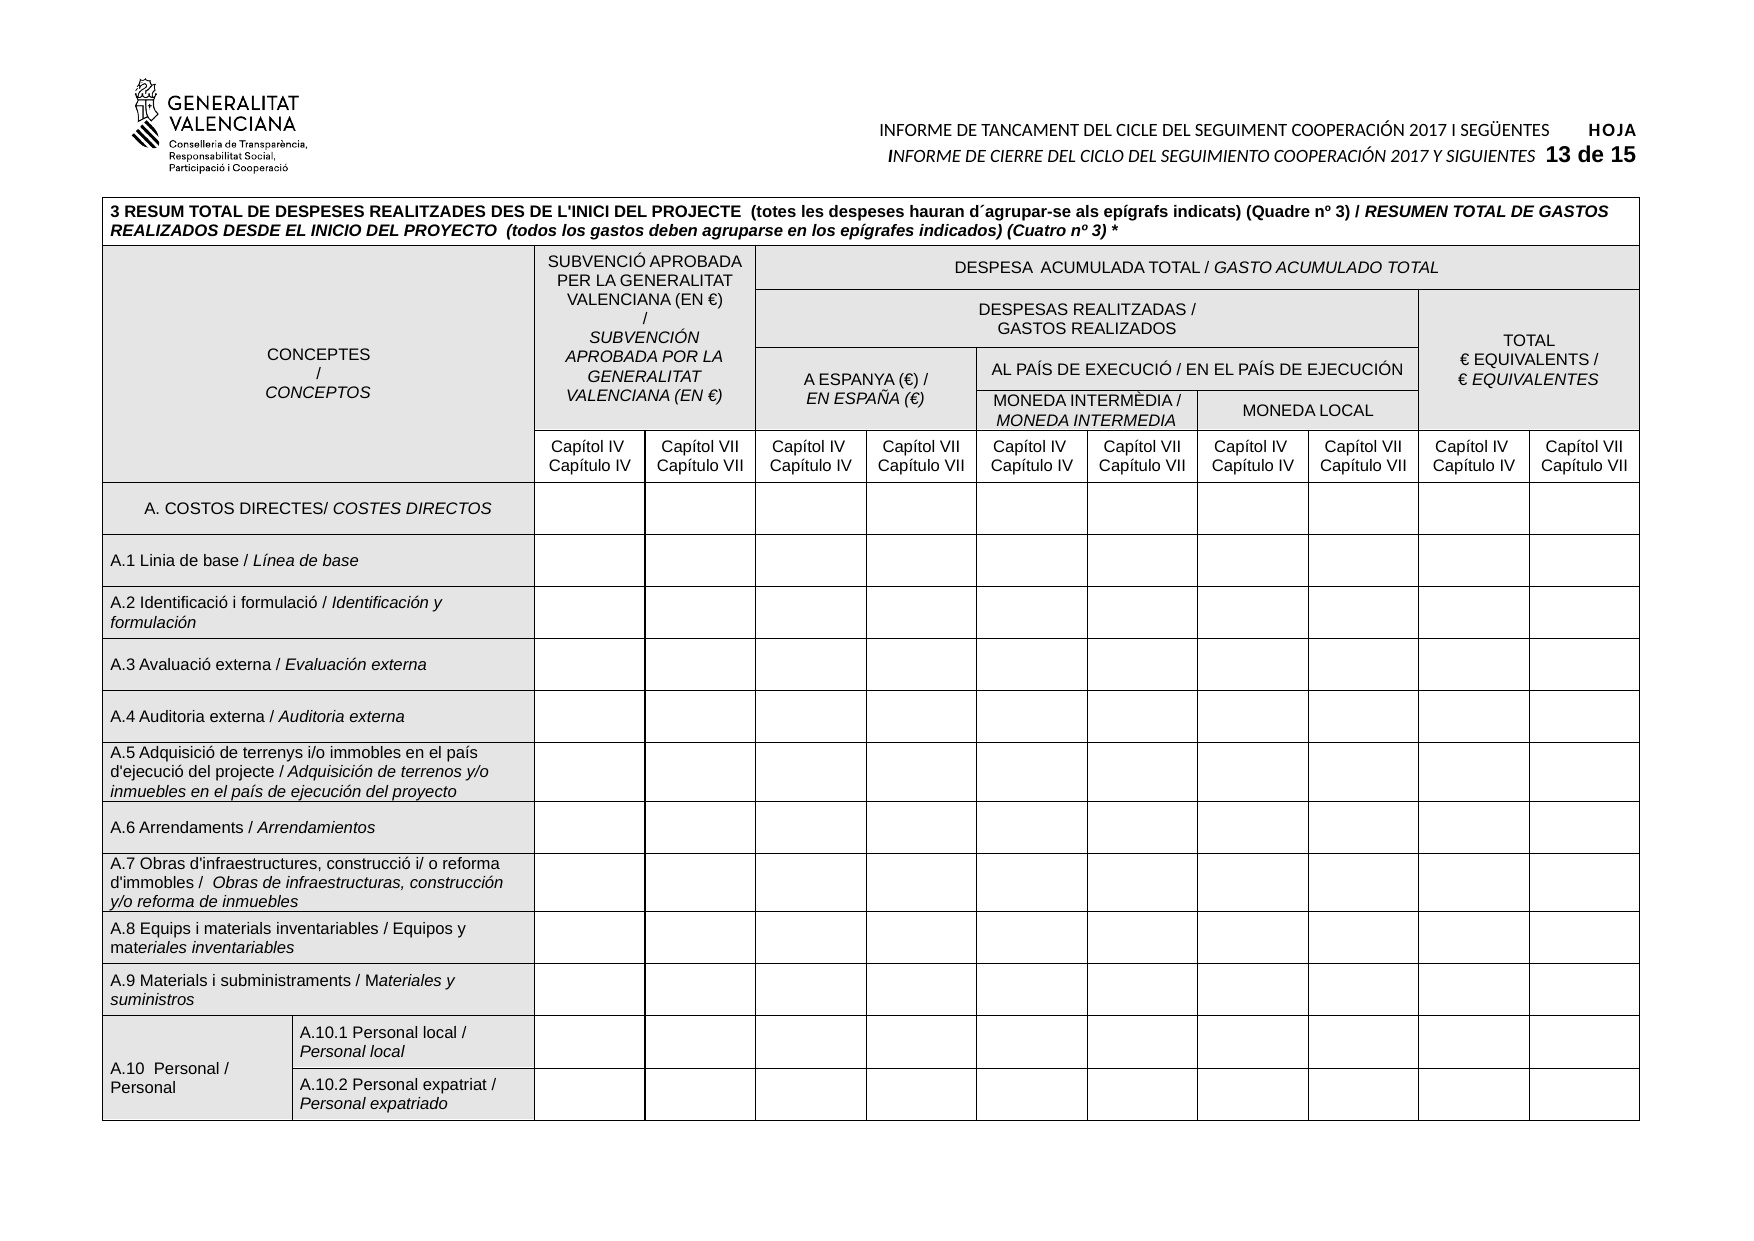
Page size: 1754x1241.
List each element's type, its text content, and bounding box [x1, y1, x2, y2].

table_cell [867, 587, 976, 638]
table_cell A.6 Arrendaments / Arrendamientos [103, 802, 534, 853]
table_cell [1309, 743, 1418, 801]
table_cell [867, 639, 976, 690]
table_cell [756, 854, 866, 911]
table_cell [646, 587, 755, 638]
table_cell [1198, 1016, 1308, 1067]
table_cell [977, 587, 1087, 638]
table_cell [535, 912, 644, 963]
table_cell [977, 912, 1087, 963]
table_cell [1309, 964, 1418, 1015]
table_cell [1419, 964, 1529, 1015]
table_cell [1419, 691, 1529, 742]
table_cell [1419, 483, 1529, 534]
table_cell [1309, 854, 1418, 911]
table_cell [1198, 964, 1308, 1015]
table_cell [646, 639, 755, 690]
table_cell [1530, 802, 1639, 853]
table_cell [867, 483, 976, 534]
table_cell [646, 1069, 755, 1119]
table_cell [646, 743, 755, 801]
table_cell [646, 802, 755, 853]
table_cell [1198, 483, 1308, 534]
table_cell [867, 743, 976, 801]
table_cell Capítol VII Capítulo VII [646, 431, 755, 482]
table_cell [756, 1016, 866, 1067]
table_cell Capítol VII Capítulo VII [1530, 431, 1639, 482]
table_cell AL PAÍS DE EXECUCIÓ / EN EL PAÍS DE EJECUCIÓN [977, 348, 1418, 390]
table_cell [646, 912, 755, 963]
table_cell A.10.1 Personal local / Personal local [293, 1016, 534, 1067]
table_cell TOTAL € EQUIVALENTS / € EQUIVALENTES [1419, 290, 1639, 429]
table_cell [977, 964, 1087, 1015]
table_cell [1309, 691, 1418, 742]
table_cell Capítol VII Capítulo VII [867, 431, 976, 482]
table_cell [1198, 912, 1308, 963]
table_cell [1088, 854, 1197, 911]
table_cell [1309, 535, 1418, 586]
table_cell [977, 691, 1087, 742]
table_cell [756, 483, 866, 534]
table_cell [646, 1016, 755, 1067]
table_cell [977, 1016, 1087, 1067]
table_cell [535, 964, 644, 1015]
table_cell [1530, 1016, 1639, 1067]
table_cell [977, 483, 1087, 534]
table_cell A.7 Obras d'infraestructures, construcció i/ o reforma d'immobles / Obras de infraestructuras, construcción y/o reforma de inmuebles [103, 854, 534, 911]
table_cell [977, 802, 1087, 853]
table_cell [535, 802, 644, 853]
table_cell MONEDA INTERMÈDIA / MONEDA INTERMEDIA [977, 391, 1197, 429]
table_cell [1309, 483, 1418, 534]
table_cell [535, 743, 644, 801]
table_cell [867, 1069, 976, 1119]
table_cell [1309, 587, 1418, 638]
table_cell A.9 Materials i subministraments / Materiales y suministros [103, 964, 534, 1015]
table_cell [1088, 639, 1197, 690]
table_cell Capítol IV Capítulo IV [756, 431, 866, 482]
table_cell [867, 691, 976, 742]
table_cell DESPESA ACUMULADA TOTAL / GASTO ACUMULADO TOTAL [756, 246, 1639, 289]
table_cell A.10.2 Personal expatriat / Personal expatriado [293, 1069, 534, 1119]
table_cell [977, 743, 1087, 801]
table_cell [977, 535, 1087, 586]
table_cell [756, 912, 866, 963]
table_cell [977, 639, 1087, 690]
table_cell [756, 802, 866, 853]
table_cell [646, 535, 755, 586]
table_cell A.3 Avaluació externa / Evaluación externa [103, 639, 534, 690]
table_cell [867, 854, 976, 911]
table_cell [1198, 587, 1308, 638]
table_cell A.1 Linia de base / Línea de base [103, 535, 534, 586]
table_cell [1198, 535, 1308, 586]
table_cell [1419, 912, 1529, 963]
table_cell [535, 854, 644, 911]
table_cell [756, 535, 866, 586]
table_cell [1530, 587, 1639, 638]
table_cell [867, 1016, 976, 1067]
table_cell [1198, 854, 1308, 911]
table_cell DESPESAS REALITZADAS / GASTOS REALIZADOS [756, 290, 1418, 347]
table_cell Capítol VII Capítulo VII [1088, 431, 1197, 482]
table_cell [756, 691, 866, 742]
table_cell [1530, 743, 1639, 801]
table_cell [535, 1069, 644, 1119]
table_cell [756, 587, 866, 638]
table_header 3 RESUM TOTAL DE DESPESES REALITZADES DES DE L'INICI DEL PROJECTE (totes les despeses hauran d´agrupar-se als epígrafs indicats) (Quadre nº 3) / RESUMEN TOTAL DE GASTOS REALIZADOS DESDE EL INICIO DEL PROYECTO (todos los gastos deben agruparse en los epígrafes indicados) (Cuatro nº 3) * [103, 198, 1639, 244]
table_cell [1530, 964, 1639, 1015]
table_cell A.4 Auditoria externa / Auditoria externa [103, 691, 534, 742]
table_cell [1530, 691, 1639, 742]
table_cell [1088, 587, 1197, 638]
table_cell [1530, 912, 1639, 963]
table_cell [1530, 535, 1639, 586]
table_cell [1419, 639, 1529, 690]
table_cell [1419, 1069, 1529, 1119]
picture [120, 71, 315, 182]
table_cell [646, 691, 755, 742]
table_cell [867, 964, 976, 1015]
table_cell [1198, 743, 1308, 801]
table_cell Capítol IV Capítulo IV [1419, 431, 1529, 482]
table_cell [1088, 964, 1197, 1015]
table_cell [756, 964, 866, 1015]
table_cell CONCEPTES / CONCEPTOS [103, 246, 534, 482]
table_cell [1088, 691, 1197, 742]
table_cell MONEDA LOCAL [1198, 391, 1418, 429]
table_cell [1530, 854, 1639, 911]
table_cell [977, 854, 1087, 911]
table_cell [867, 802, 976, 853]
table_cell [1419, 854, 1529, 911]
table_cell Capítol IV Capítulo IV [977, 431, 1087, 482]
table_cell [867, 535, 976, 586]
table_cell [1088, 802, 1197, 853]
table_cell [535, 535, 644, 586]
table_cell Capítol VII Capítulo VII [1309, 431, 1418, 482]
table_cell [756, 639, 866, 690]
table_cell [1198, 802, 1308, 853]
table_cell [1419, 743, 1529, 801]
table_cell [1198, 639, 1308, 690]
table_cell A.2 Identificació i formulació / Identificación y formulación [103, 587, 534, 638]
table_cell [1088, 1016, 1197, 1067]
table_cell [646, 854, 755, 911]
table_cell [1309, 1016, 1418, 1067]
table_cell [1309, 912, 1418, 963]
table_cell [756, 1069, 866, 1119]
table_cell A. COSTOS DIRECTES/ COSTES DIRECTOS [103, 483, 534, 534]
table_cell SUBVENCIÓ APROBADA PER LA GENERALITAT VALENCIANA (EN €) / SUBVENCIÓN APROBADA POR LA GENERALITAT VALENCIANA (EN €) [535, 246, 755, 429]
table_cell [1419, 587, 1529, 638]
table_cell A.10 Personal / Personal [103, 1016, 292, 1119]
table_cell [646, 483, 755, 534]
table_cell [1309, 1069, 1418, 1119]
table_cell [535, 483, 644, 534]
table_cell A.5 Adquisició de terrenys i/o immobles en el país d'ejecució del projecte / Adquisición de terrenos y/o inmuebles en el país de ejecución del proyecto [103, 743, 534, 801]
table_cell [1088, 1069, 1197, 1119]
table_cell A.8 Equips i materials inventariables / Equipos y materiales inventariables [103, 912, 534, 963]
table_cell [535, 587, 644, 638]
table_cell [1530, 639, 1639, 690]
table_cell [1198, 691, 1308, 742]
table_cell [1419, 1016, 1529, 1067]
table_cell Capítol IV Capítulo IV [535, 431, 644, 482]
table_cell [535, 691, 644, 742]
table_cell [867, 912, 976, 963]
table_cell [1088, 743, 1197, 801]
table_cell [1530, 483, 1639, 534]
table_cell A ESPANYA (€) / EN ESPAÑA (€) [756, 348, 976, 429]
table_cell [756, 743, 866, 801]
table_cell [1530, 1069, 1639, 1119]
table_cell [535, 1016, 644, 1067]
table_cell [1419, 535, 1529, 586]
table_cell [1419, 802, 1529, 853]
table_cell [535, 639, 644, 690]
table_cell [1088, 483, 1197, 534]
table_cell [977, 1069, 1087, 1119]
table_cell [1088, 912, 1197, 963]
table_cell [1198, 1069, 1308, 1119]
table_cell Capítol IV Capítulo IV [1198, 431, 1308, 482]
table_cell [1309, 639, 1418, 690]
table_cell [646, 964, 755, 1015]
table_cell [1309, 802, 1418, 853]
table_cell [1088, 535, 1197, 586]
